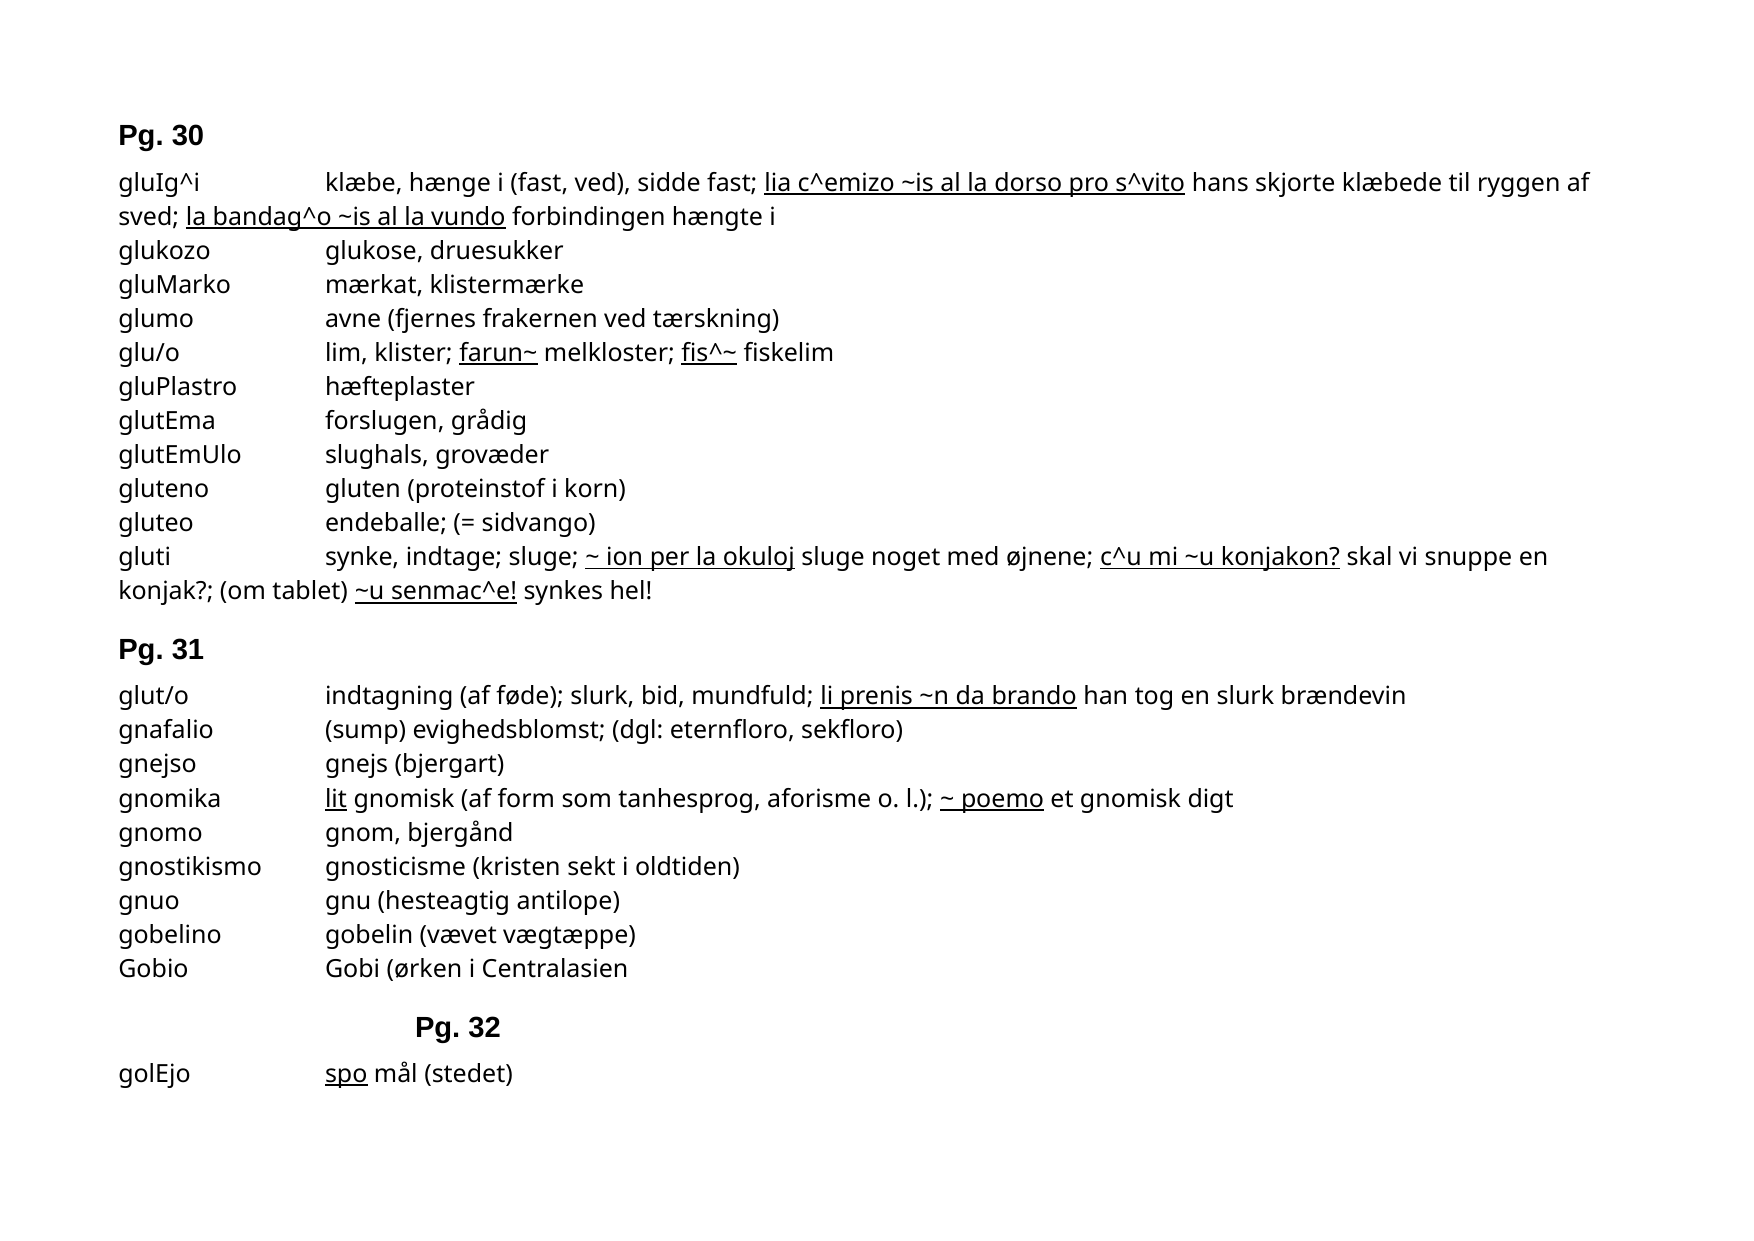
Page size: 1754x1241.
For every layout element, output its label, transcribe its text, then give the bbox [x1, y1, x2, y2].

text gluti synke, indtage; sluge; ~ ion per la okuloj sluge noget med øjnene; c^u mi ~u konjakon? skal vi snuppe en konjak?; (om tablet) ~u senmac^e! synkes hel! [118, 539, 1636, 607]
text glukozo glukose, druesukker [118, 232, 1636, 266]
subtitle Pg. 31 [118, 632, 1636, 666]
text gluPlastro hæfteplaster [118, 368, 1636, 403]
text gluIg^i klæbe, hænge i (fast, ved), sidde fast; lia c^emizo ~is al la dorso pro s^vito hans skjorte klæbede til ryggen af sved; la bandag^o ~is al la vundo forbindingen hængte i [118, 164, 1636, 232]
subtitle Pg. 30 [118, 118, 1636, 152]
text glumo avne (fjernes frakernen ved tærskning) [118, 300, 1636, 334]
text gnomo gnom, bjergånd [118, 814, 1636, 848]
text golEjo spo mål (stedet) [118, 1056, 1636, 1090]
text glutEmUlo slughals, grovæder [118, 437, 1636, 471]
text gluteno gluten (proteinstof i korn) [118, 471, 1636, 505]
text gnuo gnu (hesteagtig antilope) [118, 882, 1636, 916]
text glut/o indtagning (af føde); slurk, bid, mundfuld; li prenis ~n da brando han tog en slurk brændevin [118, 678, 1636, 712]
text gluMarko mærkat, klistermærke [118, 266, 1636, 300]
subtitle Pg. 32 [118, 1009, 1636, 1043]
text glutEma forslugen, grådig [118, 403, 1636, 437]
text gobelino gobelin (vævet vægtæppe) [118, 916, 1636, 951]
text gnejso gnejs (bjergart) [118, 746, 1636, 780]
text gnomika lit gnomisk (af form som tanhesprog, aforisme o. l.); ~ poemo et gnomisk digt [118, 780, 1636, 814]
text glu/o lim, klister; farun~ melkloster; fis^~ fiskelim [118, 334, 1636, 368]
text Gobio Gobi (ørken i Centralasien [118, 951, 1636, 984]
text gluteo endeballe; (= sidvango) [118, 505, 1636, 539]
text gnostikismo gnosticisme (kristen sekt i oldtiden) [118, 848, 1636, 882]
text gnafalio (sump) evighedsblomst; (dgl: eternfloro, sekfloro) [118, 712, 1636, 746]
